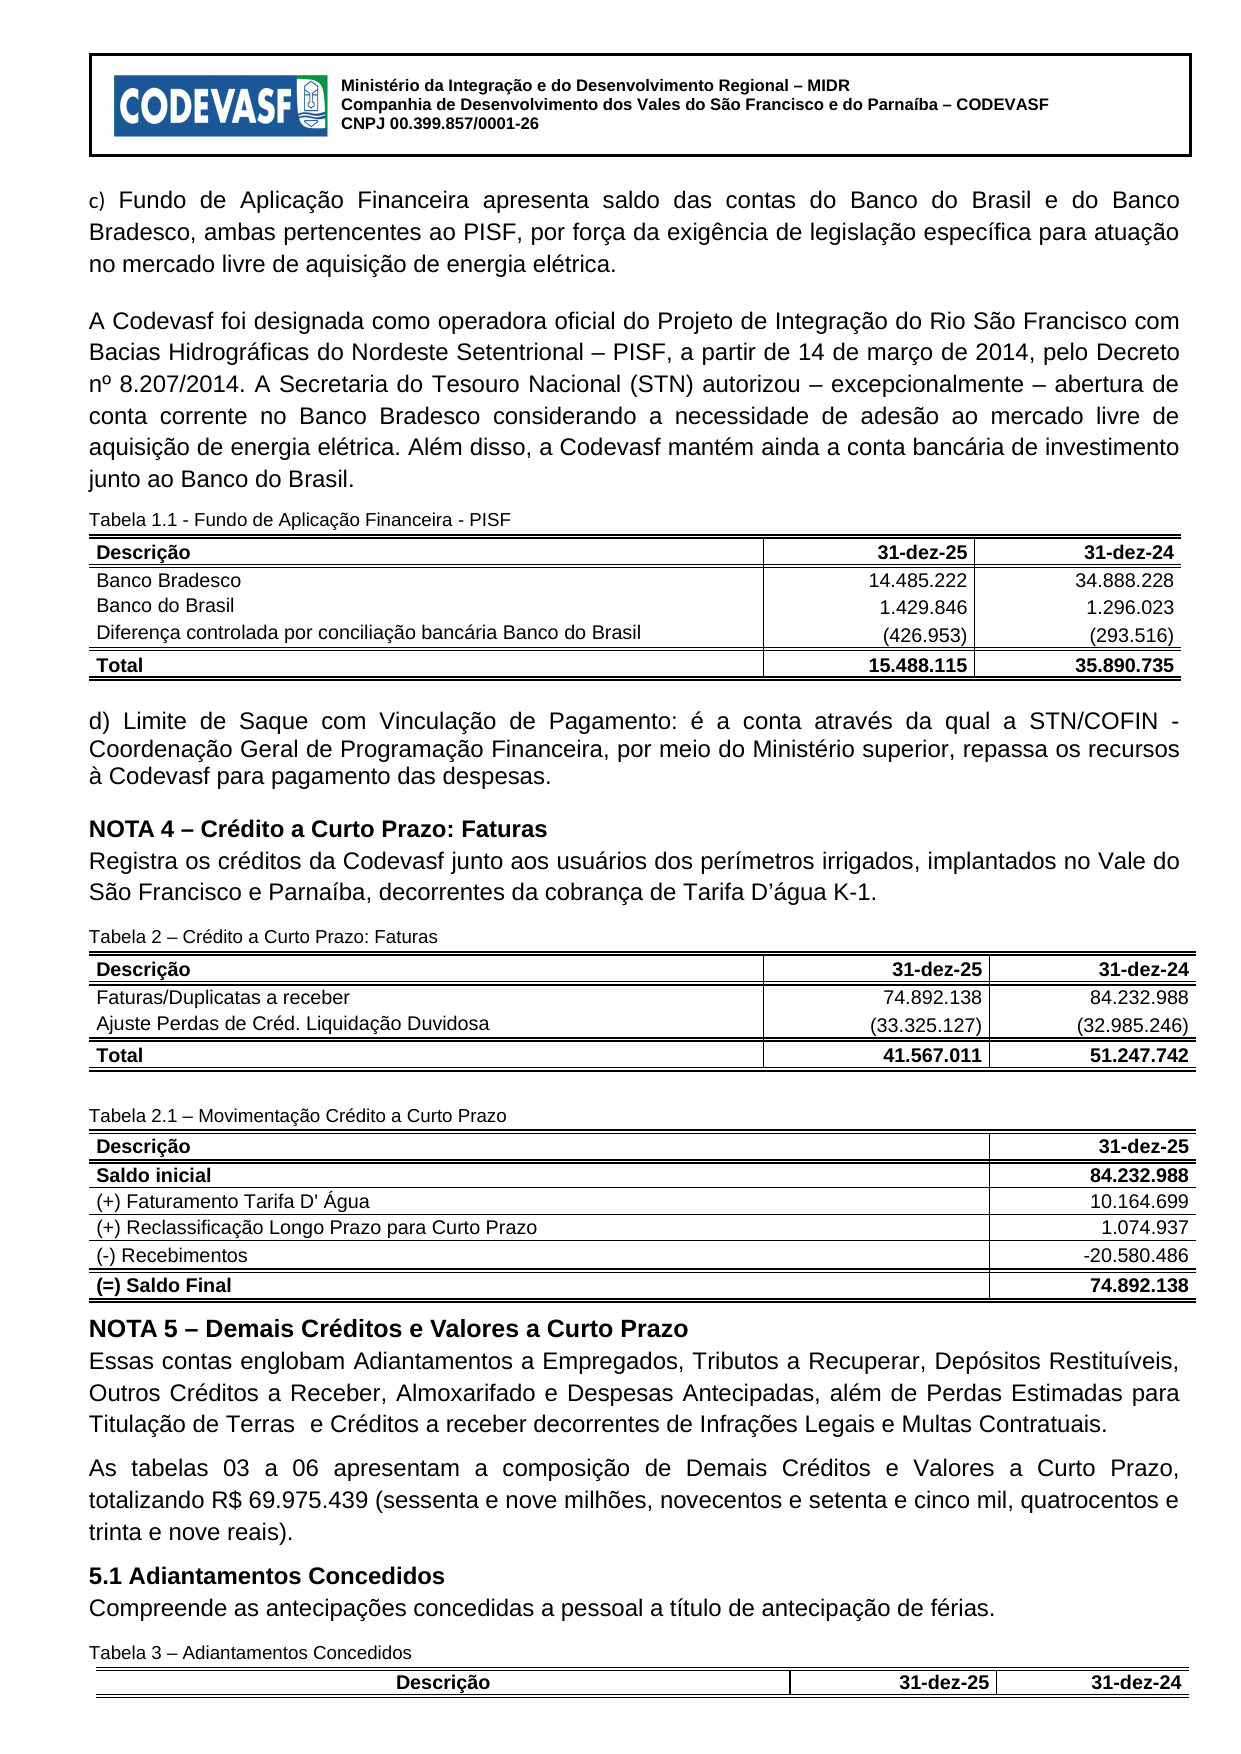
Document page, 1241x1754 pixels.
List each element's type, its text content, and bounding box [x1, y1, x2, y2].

text d) Limite de Saque com Vinculação de Pagamento: é a conta através da qual a STN/COFIN - Coordenação Geral de Programação Financeira, por meio do Ministério superior, repassa os recursos à Codevasf para pagamento das despesas. [89, 707, 1181, 790]
table_cell 35.890.735 [975, 651, 1181, 676]
table_header 31-dez-24 [990, 956, 1196, 981]
table_cell 84.232.988 [990, 986, 1196, 1009]
table_header 31-dez-25 [990, 1134, 1196, 1159]
table_cell -20.580.486 [990, 1241, 1196, 1268]
table_cell 51.247.742 [990, 1042, 1196, 1067]
table_cell (=) Saldo Final [89, 1273, 989, 1298]
table_header 31-dez-25 [764, 539, 974, 564]
table_cell Ajuste Perdas de Créd. Liquidação Duvidosa [89, 1009, 763, 1037]
table_cell 10.164.699 [990, 1188, 1196, 1214]
text Essas contas englobam Adiantamentos a Empregados, Tributos a Recuperar, Depósitos Restituíveis, Outros Créditos a Receber, Almoxarifado e Despesas Antecipadas, além de Perdas Estimadas para Titulação de Terras e Créditos a receber decorrentes de Infrações Legais e Multas Contratuais. [89, 1347, 1181, 1438]
table_cell Saldo inicial [89, 1164, 989, 1187]
text As tabelas 03 a 06 apresentam a composição de Demais Créditos e Valores a Curto Prazo, totalizando R$ 69.975.439 (sessenta e nove milhões, novecentos e setenta e cinco mil, quatrocentos e trinta e nove reais). [89, 1454, 1181, 1545]
list Fundo de Aplicação Financeira apresenta saldo das contas do Banco do Brasil e do Banco Bradesco, ambas pertencentes ao PISF, por força da exigência de legislação específica para atuação no mercado livre de aquisição de energia elétrica. [89, 186, 1181, 278]
text A Codevasf foi designada como operadora oficial do Projeto de Integração do Rio São Francisco com Bacias Hidrográficas do Nordeste Setentrional – PISF, a partir de 14 de março de 2014, pelo Decreto nº 8.207/2014. A Secretaria do Tesouro Nacional (STN) autorizou – excepcionalmente – abertura de conta corrente no Banco Bradesco considerando a necessidade de adesão ao mercado livre de aquisição de energia elétrica. Além disso, a Codevasf mantém ainda a conta bancária de investimento junto ao Banco do Brasil. [89, 307, 1181, 493]
table_header 31-dez-24 [997, 1671, 1189, 1694]
subtitle NOTA 5 – Demais Créditos e Valores a Curto Prazo [89, 1314, 1181, 1342]
table_header Descrição [89, 1134, 989, 1159]
table_cell Total [89, 651, 763, 676]
table_cell 1.074.937 [990, 1215, 1196, 1240]
table_header 31-dez-25 [764, 956, 989, 981]
table_header Descrição [96, 1671, 789, 1694]
text Tabela 2.1 – Movimentação Crédito a Curto Prazo [89, 1104, 1181, 1126]
table_cell Faturas/Duplicatas a receber [89, 986, 763, 1009]
table_cell (32.985.246) [990, 1009, 1196, 1037]
table_cell 74.892.138 [990, 1273, 1196, 1298]
table_cell 1.296.023 [975, 592, 1181, 618]
table_cell Banco Bradesco [89, 568, 763, 592]
table_cell 14.485.222 [764, 568, 974, 592]
text Tabela 3 – Adiantamentos Concedidos [89, 1642, 1181, 1663]
subtitle NOTA 4 – Crédito a Curto Prazo: Faturas [89, 815, 1181, 842]
table_cell 15.488.115 [764, 651, 974, 676]
table_cell 34.888.228 [975, 568, 1181, 592]
table_cell (33.325.127) [764, 1009, 989, 1037]
text Compreende as antecipações concedidas a pessoal a título de antecipação de férias. [89, 1593, 1181, 1621]
table_header 31-dez-24 [975, 539, 1181, 564]
table_cell (426.953) [764, 618, 974, 646]
table_header 31-dez-25 [791, 1671, 996, 1694]
table_cell (-) Recebimentos [89, 1241, 989, 1268]
text 5.1 Adiantamentos Concedidos [89, 1562, 1181, 1589]
table_cell Banco do Brasil [89, 592, 763, 618]
picture [108, 69, 334, 145]
text Tabela 1.1 - Fundo de Aplicação Financeira - PISF [89, 509, 1181, 531]
table_cell 74.892.138 [764, 986, 989, 1009]
table_cell Diferença controlada por conciliação bancária Banco do Brasil [89, 618, 763, 646]
text Tabela 2 – Crédito a Curto Prazo: Faturas [89, 926, 1181, 948]
table_cell (293.516) [975, 618, 1181, 646]
table_header Descrição [89, 956, 763, 981]
table_cell (+) Faturamento Tarifa D' Água [89, 1188, 989, 1214]
text Registra os créditos da Codevasf junto aos usuários dos perímetros irrigados, implantados no Vale do São Francisco e Parnaíba, decorrentes da cobrança de Tarifa D’água K-1. [89, 847, 1181, 906]
table_cell (+) Reclassificação Longo Prazo para Curto Prazo [89, 1215, 989, 1240]
table_cell 1.429.846 [764, 592, 974, 618]
table_header Descrição [89, 539, 763, 564]
table_cell Total [89, 1042, 763, 1067]
table_cell 41.567.011 [764, 1042, 989, 1067]
table_cell 84.232.988 [990, 1164, 1196, 1187]
